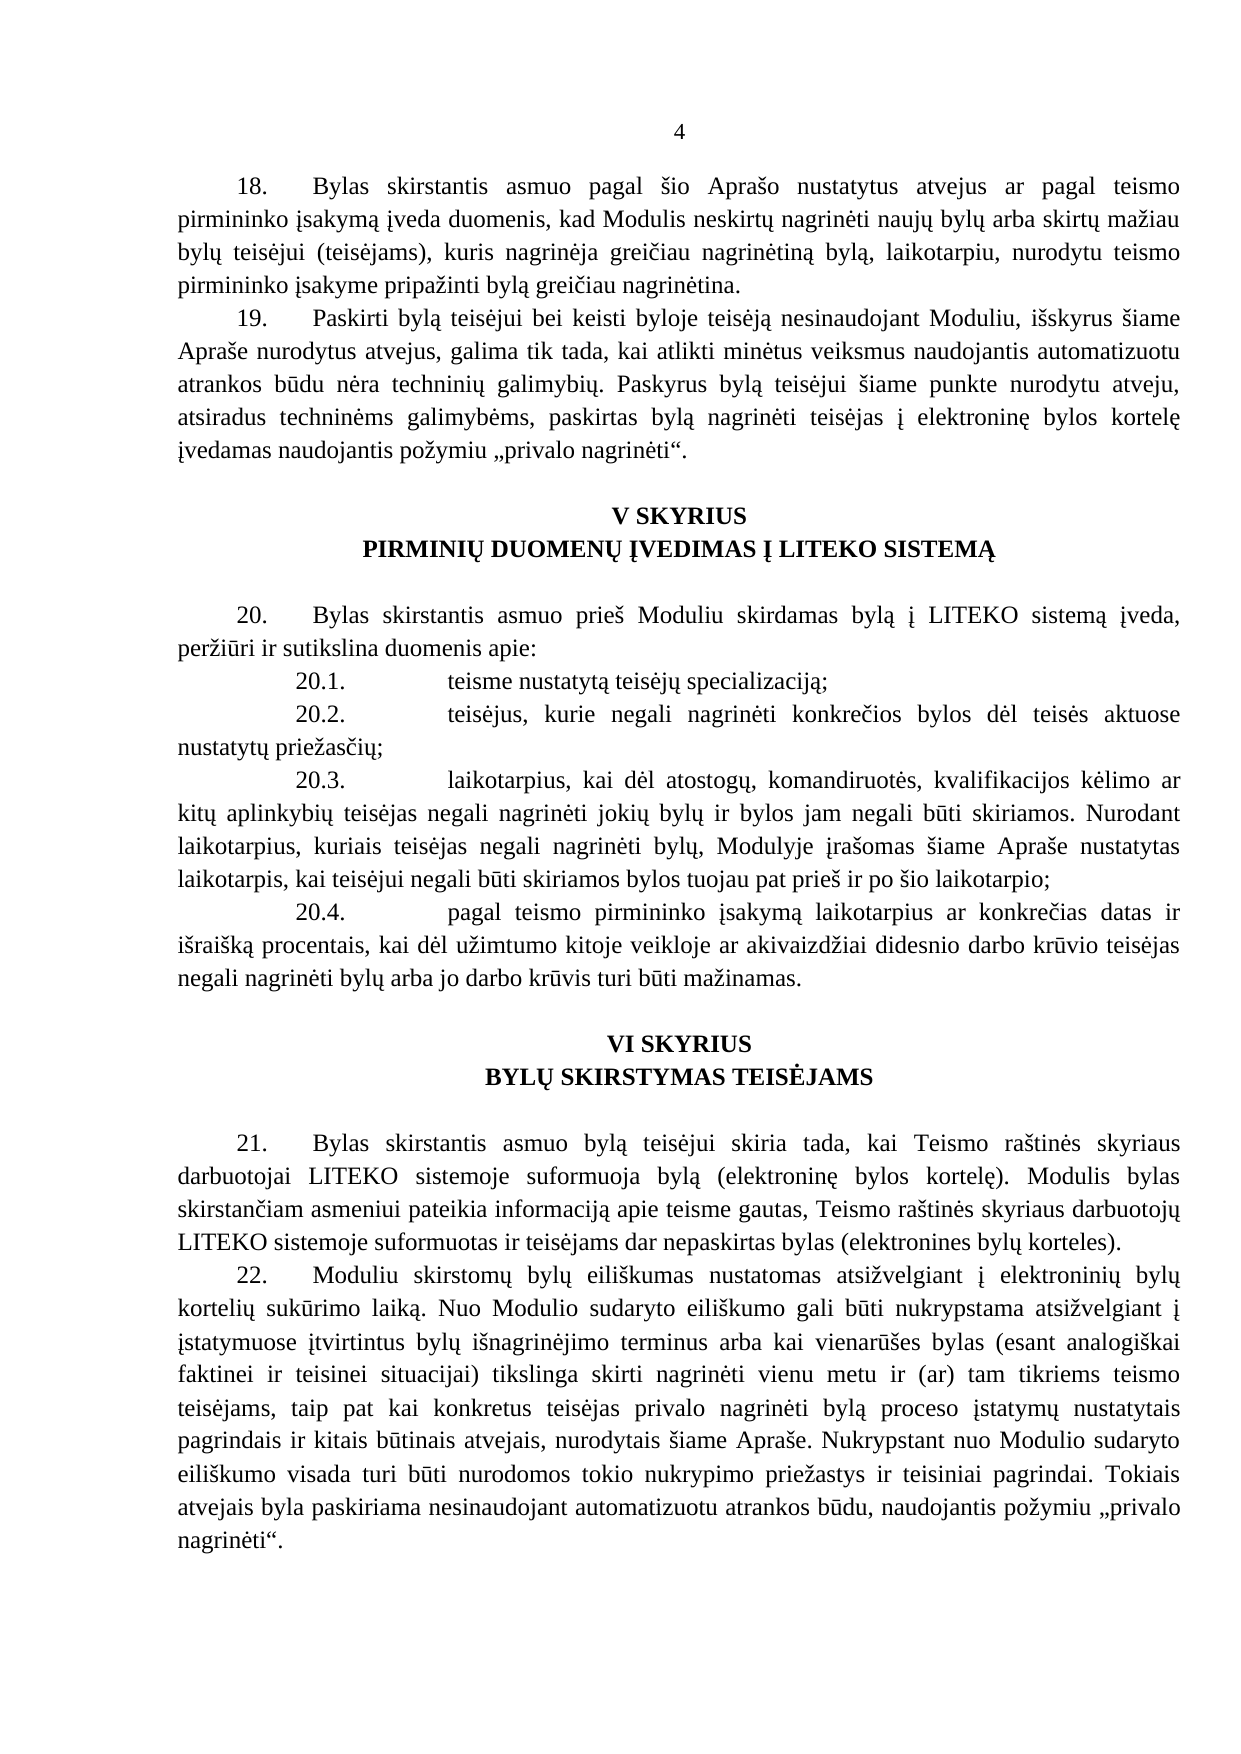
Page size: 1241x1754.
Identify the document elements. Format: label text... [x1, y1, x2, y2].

text 20.1. teisme nustatytą teisėjų specializaciją; [177, 666, 1181, 695]
text 20.3. laikotarpius, kai dėl atostogų, komandiruotės, kvalifikacijos kėlimo ar kitų aplinkybių teisėjas negali nagrinėti jokių bylų ir bylos jam negali būti skiriamos. Nurodant laikotarpius, kuriais teisėjas negali nagrinėti bylų, Modulyje įrašomas šiame Apraše nustatytas laikotarpis, kai teisėjui negali būti skiriamos bylos tuojau pat prieš ir po šio laikotarpio; [177, 765, 1181, 893]
text VI SKYRIUS [177, 1029, 1181, 1058]
text BYLŲ SKIRSTYMAS TEISĖJAMS [177, 1062, 1181, 1091]
text V SKYRIUS [177, 501, 1181, 530]
text 18. Bylas skirstantis asmuo pagal šio Aprašo nustatytus atvejus ar pagal teismo pirmininko įsakymą įveda duomenis, kad Modulis neskirtų nagrinėti naujų bylų arba skirtų mažiau bylų teisėjui (teisėjams), kuris nagrinėja greičiau nagrinėtiną bylą, laikotarpiu, nurodytu teismo pirmininko įsakyme pripažinti bylą greičiau nagrinėtina. [177, 171, 1181, 299]
text 19. Paskirti bylą teisėjui bei keisti byloje teisėją nesinaudojant Moduliu, išskyrus šiame Apraše nurodytus atvejus, galima tik tada, kai atlikti minėtus veiksmus naudojantis automatizuotu atrankos būdu nėra techninių galimybių. Paskyrus bylą teisėjui šiame punkte nurodytu atveju, atsiradus techninėms galimybėms, paskirtas bylą nagrinėti teisėjas į elektroninę bylos kortelę įvedamas naudojantis požymiu „privalo nagrinėti“. [177, 303, 1181, 464]
text 20.2. teisėjus, kurie negali nagrinėti konkrečios bylos dėl teisės aktuose nustatytų priežasčių; [177, 699, 1181, 761]
text PIRMINIŲ DUOMENŲ ĮVEDIMAS Į LITEKO SISTEMĄ [177, 534, 1181, 563]
text 22. Moduliu skirstomų bylų eiliškumas nustatomas atsižvelgiant į elektroninių bylų kortelių sukūrimo laiką. Nuo Modulio sudaryto eiliškumo gali būti nukrypstama atsižvelgiant į įstatymuose įtvirtintus bylų išnagrinėjimo terminus arba kai vienarūšes bylas (esant analogiškai faktinei ir teisinei situacijai) tikslinga skirti nagrinėti vienu metu ir (ar) tam tikriems teismo teisėjams, taip pat kai konkretus teisėjas privalo nagrinėti bylą proceso įstatymų nustatytais pagrindais ir kitais būtinais atvejais, nurodytais šiame Apraše. Nukrypstant nuo Modulio sudaryto eiliškumo visada turi būti nurodomos tokio nukrypimo priežastys ir teisiniai pagrindai. Tokiais atvejais byla paskiriama nesinaudojant automatizuotu atrankos būdu, naudojantis požymiu „privalo nagrinėti“. [177, 1261, 1181, 1553]
text 20. Bylas skirstantis asmuo prieš Moduliu skirdamas bylą į LITEKO sistemą įveda, peržiūri ir sutikslina duomenis apie: [177, 600, 1181, 662]
text 21. Bylas skirstantis asmuo bylą teisėjui skiria tada, kai Teismo raštinės skyriaus darbuotojai LITEKO sistemoje suformuoja bylą (elektroninę bylos kortelę). Modulis bylas skirstančiam asmeniui pateikia informaciją apie teisme gautas, Teismo raštinės skyriaus darbuotojų LITEKO sistemoje suformuotas ir teisėjams dar nepaskirtas bylas (elektronines bylų korteles). [177, 1128, 1181, 1256]
text 20.4. pagal teismo pirmininko įsakymą laikotarpius ar konkrečias datas ir išraišką procentais, kai dėl užimtumo kitoje veikloje ar akivaizdžiai didesnio darbo krūvio teisėjas negali nagrinėti bylų arba jo darbo krūvis turi būti mažinamas. [177, 897, 1181, 992]
